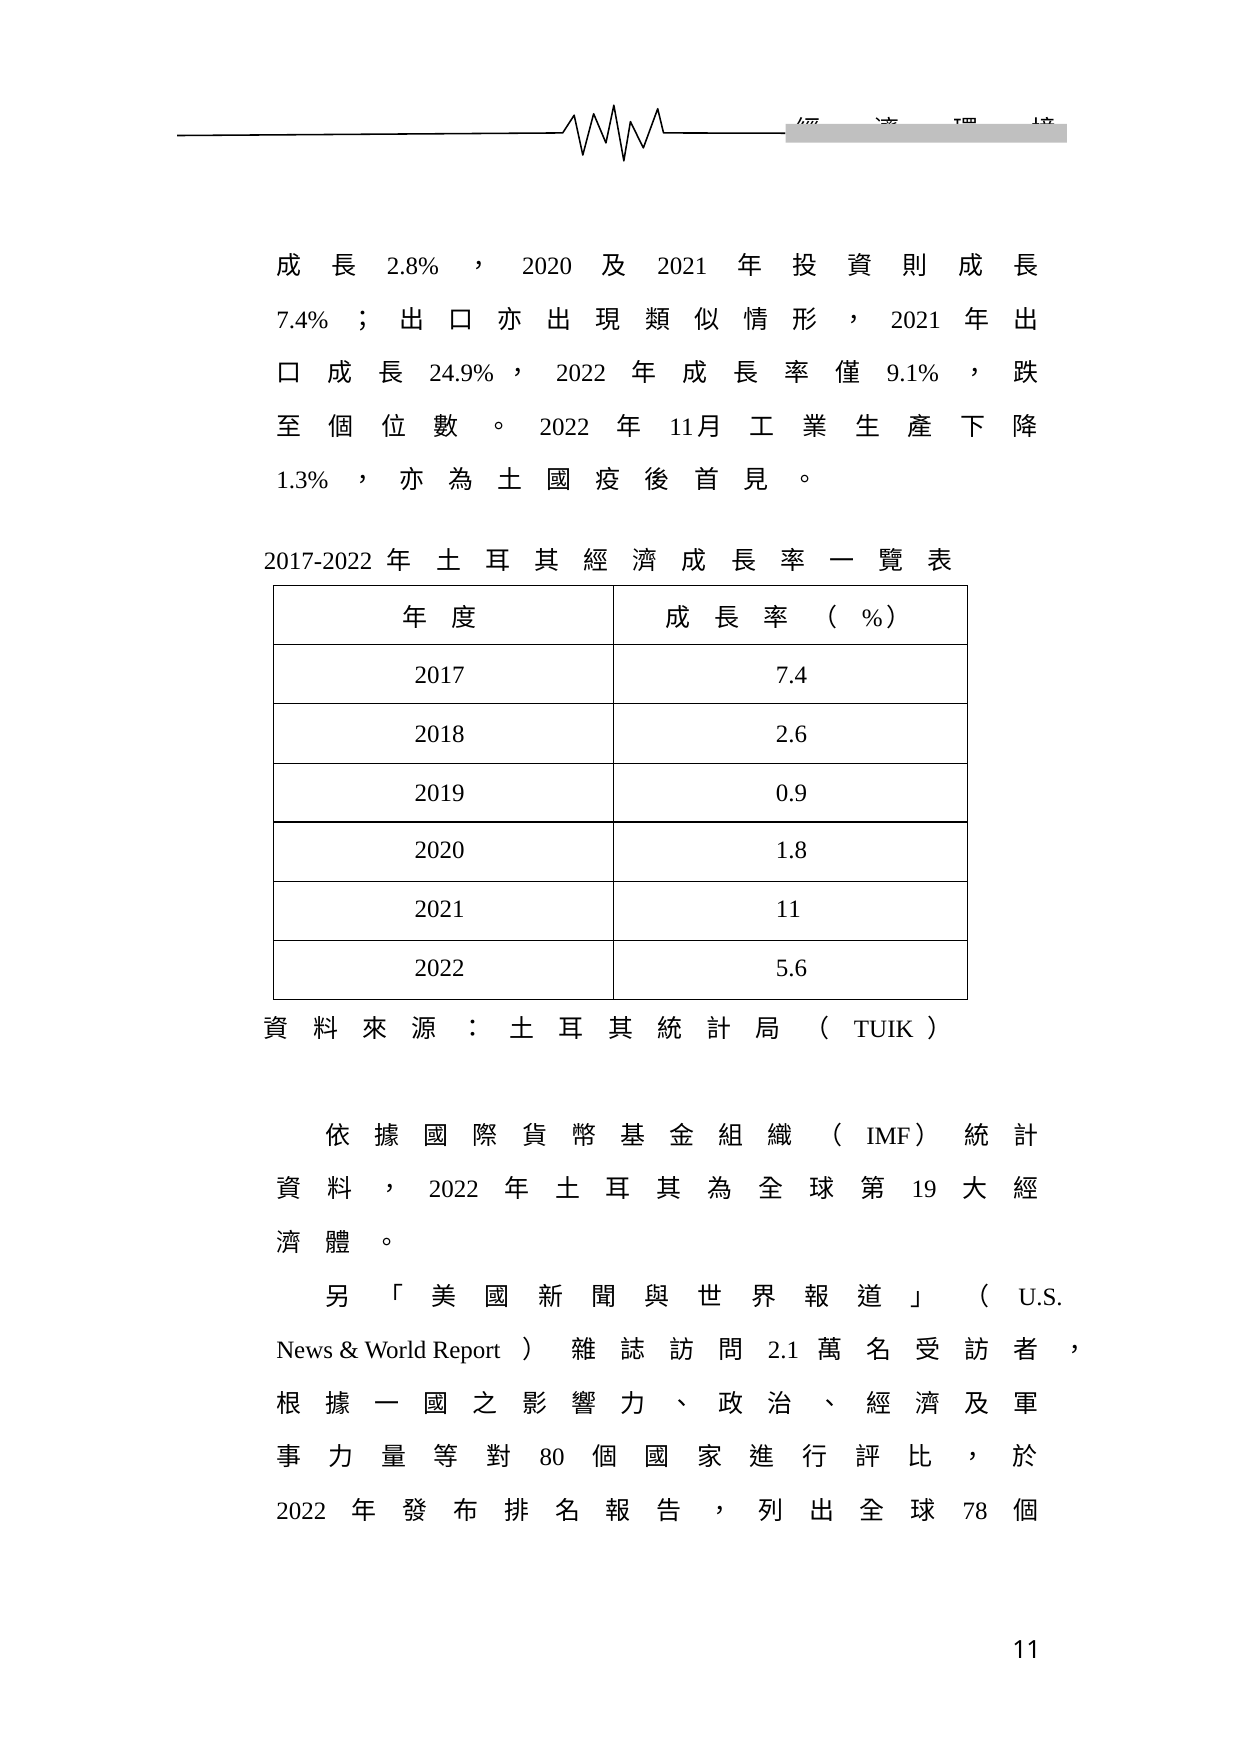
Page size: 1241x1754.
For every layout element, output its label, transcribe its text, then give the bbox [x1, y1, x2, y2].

table_cell 2017 [274, 645, 613, 703]
text 另「美國新聞與世界報道」（U.S. News & World Report）雜誌訪問2.1萬名受訪者，根據一國之影響力、政治、經濟及軍事力量等對80個國家進行評比，於2022年發布排名報告，列出全球78個最強大的國家（most powerful nations）名單，其中土耳其位列第30。 [276, 1267, 1063, 1535]
table_cell 1.8 [614, 823, 967, 881]
table_cell 2020 [274, 823, 613, 881]
table_cell 7.4 [614, 645, 967, 703]
text 2017-2022年土耳其經濟成長率一覽表 [178, 532, 1063, 585]
table_cell 2.6 [614, 704, 967, 762]
table_cell 2019 [274, 764, 613, 821]
table_cell 11 [614, 882, 967, 939]
table_cell 2018 [274, 704, 613, 762]
table_header 年度 [274, 586, 613, 644]
table_cell 2022 [274, 941, 613, 999]
table_cell 5.6 [614, 941, 967, 999]
text 資料來源：土耳其統計局（TUIK） [178, 1000, 1063, 1053]
table_cell 0.9 [614, 764, 967, 821]
table_header 成長率（%） [614, 586, 967, 644]
text 成長2.8%，2020及2021年投資則成長7.4%；出口亦出現類似情形，2021年出口成長24.9%，2022年成長率僅9.1%，跌至個位數。2022年11月工業生產下降1.3%，亦為土國疫後首見。 [276, 237, 1063, 505]
table_cell 2021 [274, 882, 613, 939]
text 依據國際貨幣基金組織（IMF）統計資料，2022年土耳其為全球第19大經濟體。 [276, 1107, 1063, 1267]
